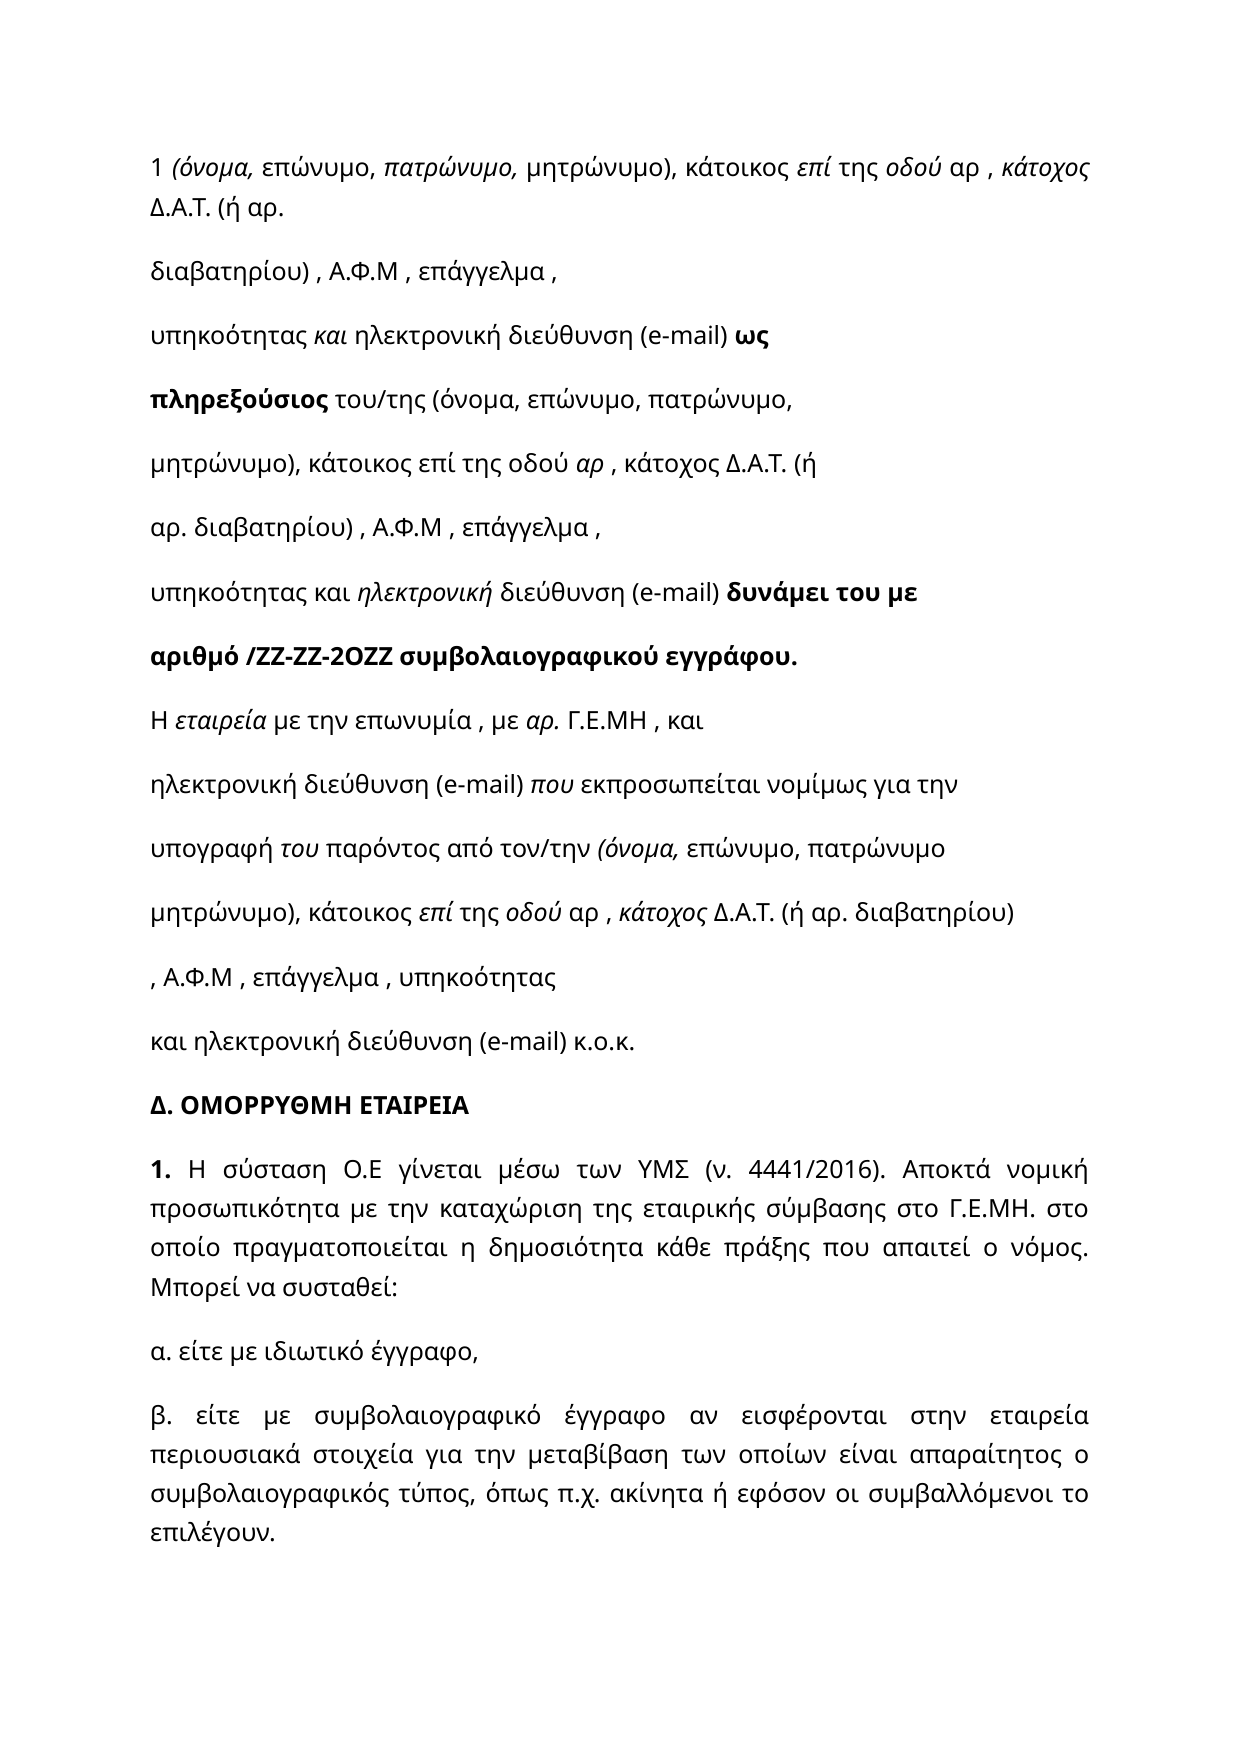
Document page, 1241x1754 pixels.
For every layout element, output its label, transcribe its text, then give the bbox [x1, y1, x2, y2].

text μητρώνυμο), κάτοικος επί της οδού αρ , κάτοχος Δ.Α.Τ. (ή αρ. διαβατηρίου) [150, 895, 1090, 929]
text υπογραφή του παρόντος από τον/την (όνομα, επώνυμο, πατρώνυμο [150, 831, 1090, 865]
text και ηλεκτρονική διεύθυνση (e-mail) κ.ο.κ. [150, 1023, 1090, 1057]
text , Α.Φ.Μ , επάγγελμα , υπηκοότητας [150, 959, 1090, 993]
text αριθμό /ΖΖ-ΖΖ-2ΟΖΖ συμβολαιογραφικού εγγράφου. [150, 638, 1090, 672]
text υπηκοότητας και ηλεκτρονική διεύθυνση (e-mail) ως [150, 317, 1090, 352]
text 1 (όνομα, επώνυμο, πατρώνυμο, μητρώνυμο), κάτοικος επί της οδού αρ , κάτοχος Δ.Α.Τ. (ή αρ. [150, 150, 1090, 223]
text 1. Η σύσταση Ο.Ε γίνεται μέσω των ΥΜΣ (ν. 4441/2016). Αποκτά νομική προσωπικότητα με την καταχώριση της εταιρικής σύμβασης στο Γ.Ε.ΜΗ. στο οποίο πραγματοποιείται η δημοσιότητα κάθε πράξης που απαιτεί ο νόμος. Μπορεί να συσταθεί: [150, 1152, 1090, 1303]
text υπηκοότητας και ηλεκτρονική διεύθυνση (e-mail) δυνάμει του με [150, 574, 1090, 608]
text Δ. ΟΜΟΡΡΥΘΜΗ ΕΤΑΙΡΕΙΑ [150, 1087, 1090, 1122]
text αρ. διαβατηρίου) , Α.Φ.Μ , επάγγελμα , [150, 510, 1090, 544]
text α. είτε με ιδιωτικό έγγραφο, [150, 1333, 1090, 1367]
text πληρεξούσιος του/της (όνομα, επώνυμο, πατρώνυμο, [150, 382, 1090, 416]
text ηλεκτρονική διεύθυνση (e-mail) που εκπροσωπείται νομίμως για την [150, 767, 1090, 801]
text Η εταιρεία με την επωνυμία , με αρ. Γ.Ε.ΜΗ , και [150, 702, 1090, 737]
text μητρώνυμο), κάτοικος επί της οδού αρ , κάτοχος Δ.Α.Τ. (ή [150, 446, 1090, 480]
text β. είτε με συμβολαιογραφικό έγγραφο αν εισφέρονται στην εταιρεία περιουσιακά στοιχεία για την μεταβίβαση των οποίων είναι απαραίτητος ο συμβολαιογραφικός τύπος, όπως π.χ. ακίνητα ή εφόσον οι συμβαλλόμενοι το επιλέγουν. [150, 1397, 1090, 1549]
text διαβατηρίου) , Α.Φ.Μ , επάγγελμα , [150, 253, 1090, 287]
